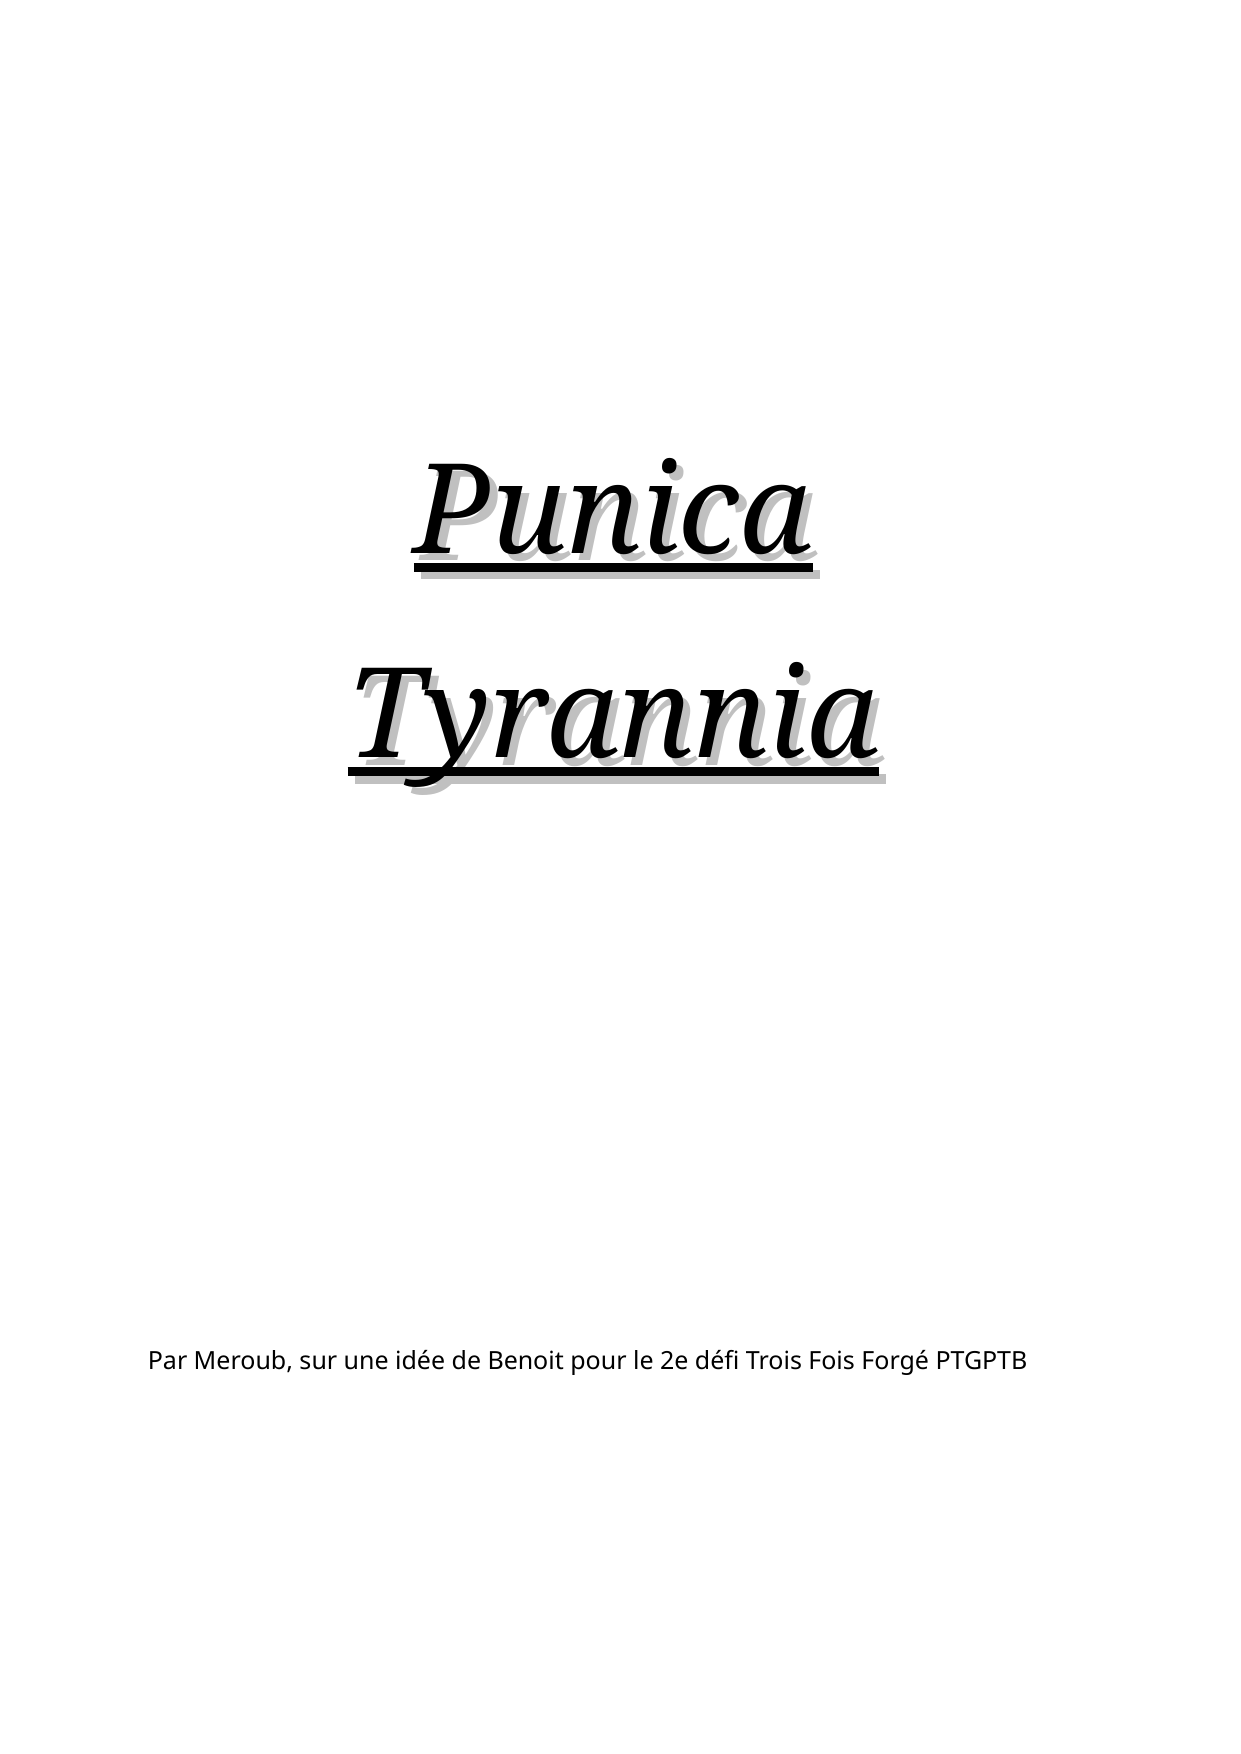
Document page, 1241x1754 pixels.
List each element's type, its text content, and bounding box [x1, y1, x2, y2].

subtitle Punica Tyrannia [148, 420, 1093, 794]
text Par Meroub, sur une idée de Benoit pour le 2e défi Trois Fois Forgé PTGPTB [148, 1343, 1093, 1377]
